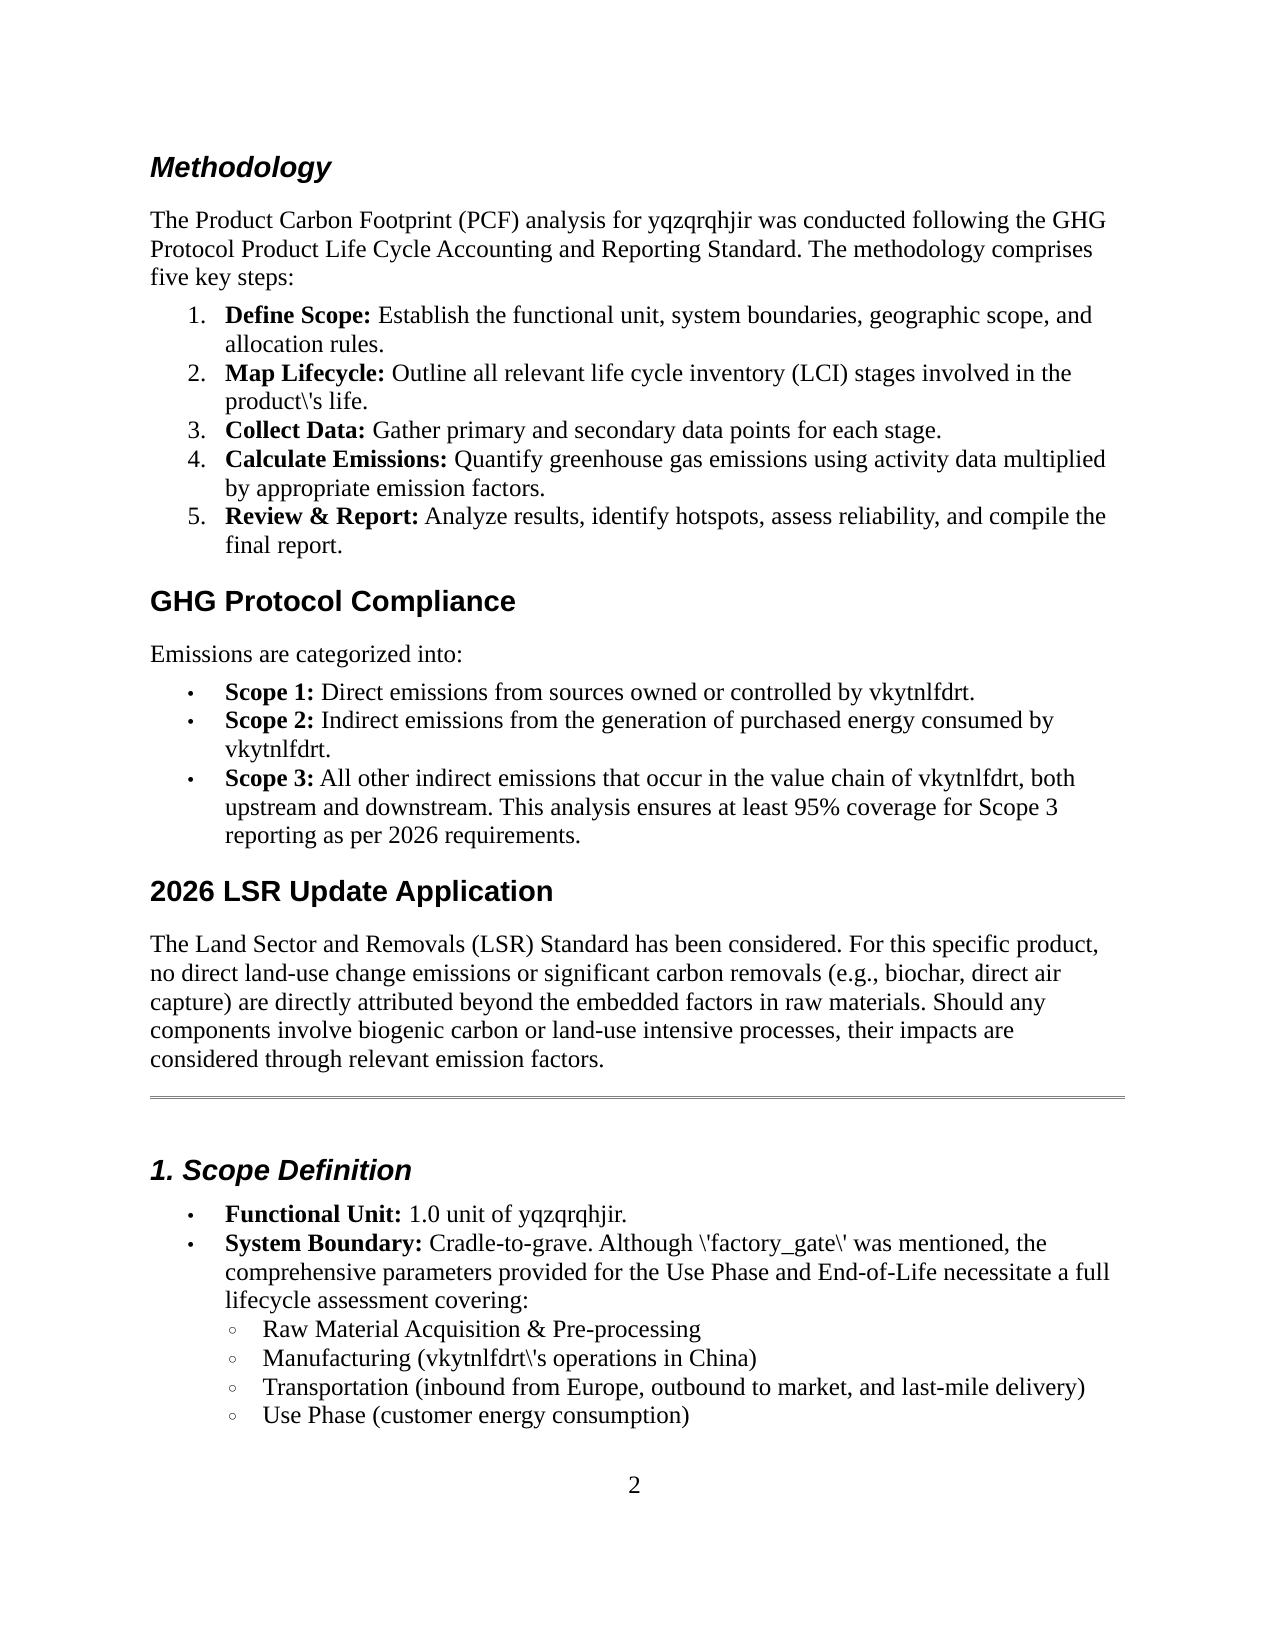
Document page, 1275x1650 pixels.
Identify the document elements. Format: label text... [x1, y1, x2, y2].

subtitle Methodology [150, 150, 1125, 183]
text The Product Carbon Footprint (PCF) analysis for yqzqrqhjir was conducted following the GHG Protocol Product Life Cycle Accounting and Reporting Standard. The methodology comprises five key steps: [150, 205, 1125, 291]
list Scope 2: Indirect emissions from the generation of purchased energy consumed by vkytnlfdrt. [187, 705, 1125, 763]
list Manufacturing (vkytnlfdrt\'s operations in China) [225, 1343, 1125, 1372]
subtitle GHG Protocol Compliance [150, 584, 1125, 617]
text The Land Sector and Removals (LSR) Standard has been considered. For this specific product, no direct land-use change emissions or significant carbon removals (e.g., biochar, direct air capture) are directly attributed beyond the embedded factors in raw materials. Should any components involve biogenic carbon or land-use intensive processes, their impacts are considered through relevant emission factors. [150, 929, 1125, 1073]
list Collect Data: Gather primary and secondary data points for each stage. [187, 415, 1125, 444]
list Functional Unit: 1.0 unit of yqzqrqhjir. [187, 1199, 1125, 1228]
list Scope 3: All other indirect emissions that occur in the value chain of vkytnlfdrt, both upstream and downstream. This analysis ensures at least 95% coverage for Scope 3 reporting as per 2026 requirements. [187, 763, 1125, 849]
subtitle 2026 LSR Update Application [150, 874, 1125, 908]
list Review & Report: Analyze results, identify hotspots, assess reliability, and compile the final report. [187, 501, 1125, 559]
list Define Scope: Establish the functional unit, system boundaries, geographic scope, and allocation rules. [187, 300, 1125, 358]
list Use Phase (customer energy consumption) [225, 1400, 1125, 1429]
text Emissions are categorized into: [150, 639, 1125, 668]
list Raw Material Acquisition & Pre-processing [225, 1314, 1125, 1343]
list Transportation (inbound from Europe, outbound to market, and last-mile delivery) [225, 1372, 1125, 1400]
list System Boundary: Cradle-to-grave. Although \'factory_gate\' was mentioned, the comprehensive parameters provided for the Use Phase and End-of-Life necessitate a full lifecycle assessment covering: [187, 1228, 1125, 1314]
subtitle 1. Scope Definition [150, 1153, 1125, 1187]
list Map Lifecycle: Outline all relevant life cycle inventory (LCI) stages involved in the product\'s life. [187, 358, 1125, 415]
list Scope 1: Direct emissions from sources owned or controlled by vkytnlfdrt. [187, 677, 1125, 705]
list Calculate Emissions: Quantify greenhouse gas emissions using activity data multiplied by appropriate emission factors. [187, 444, 1125, 501]
